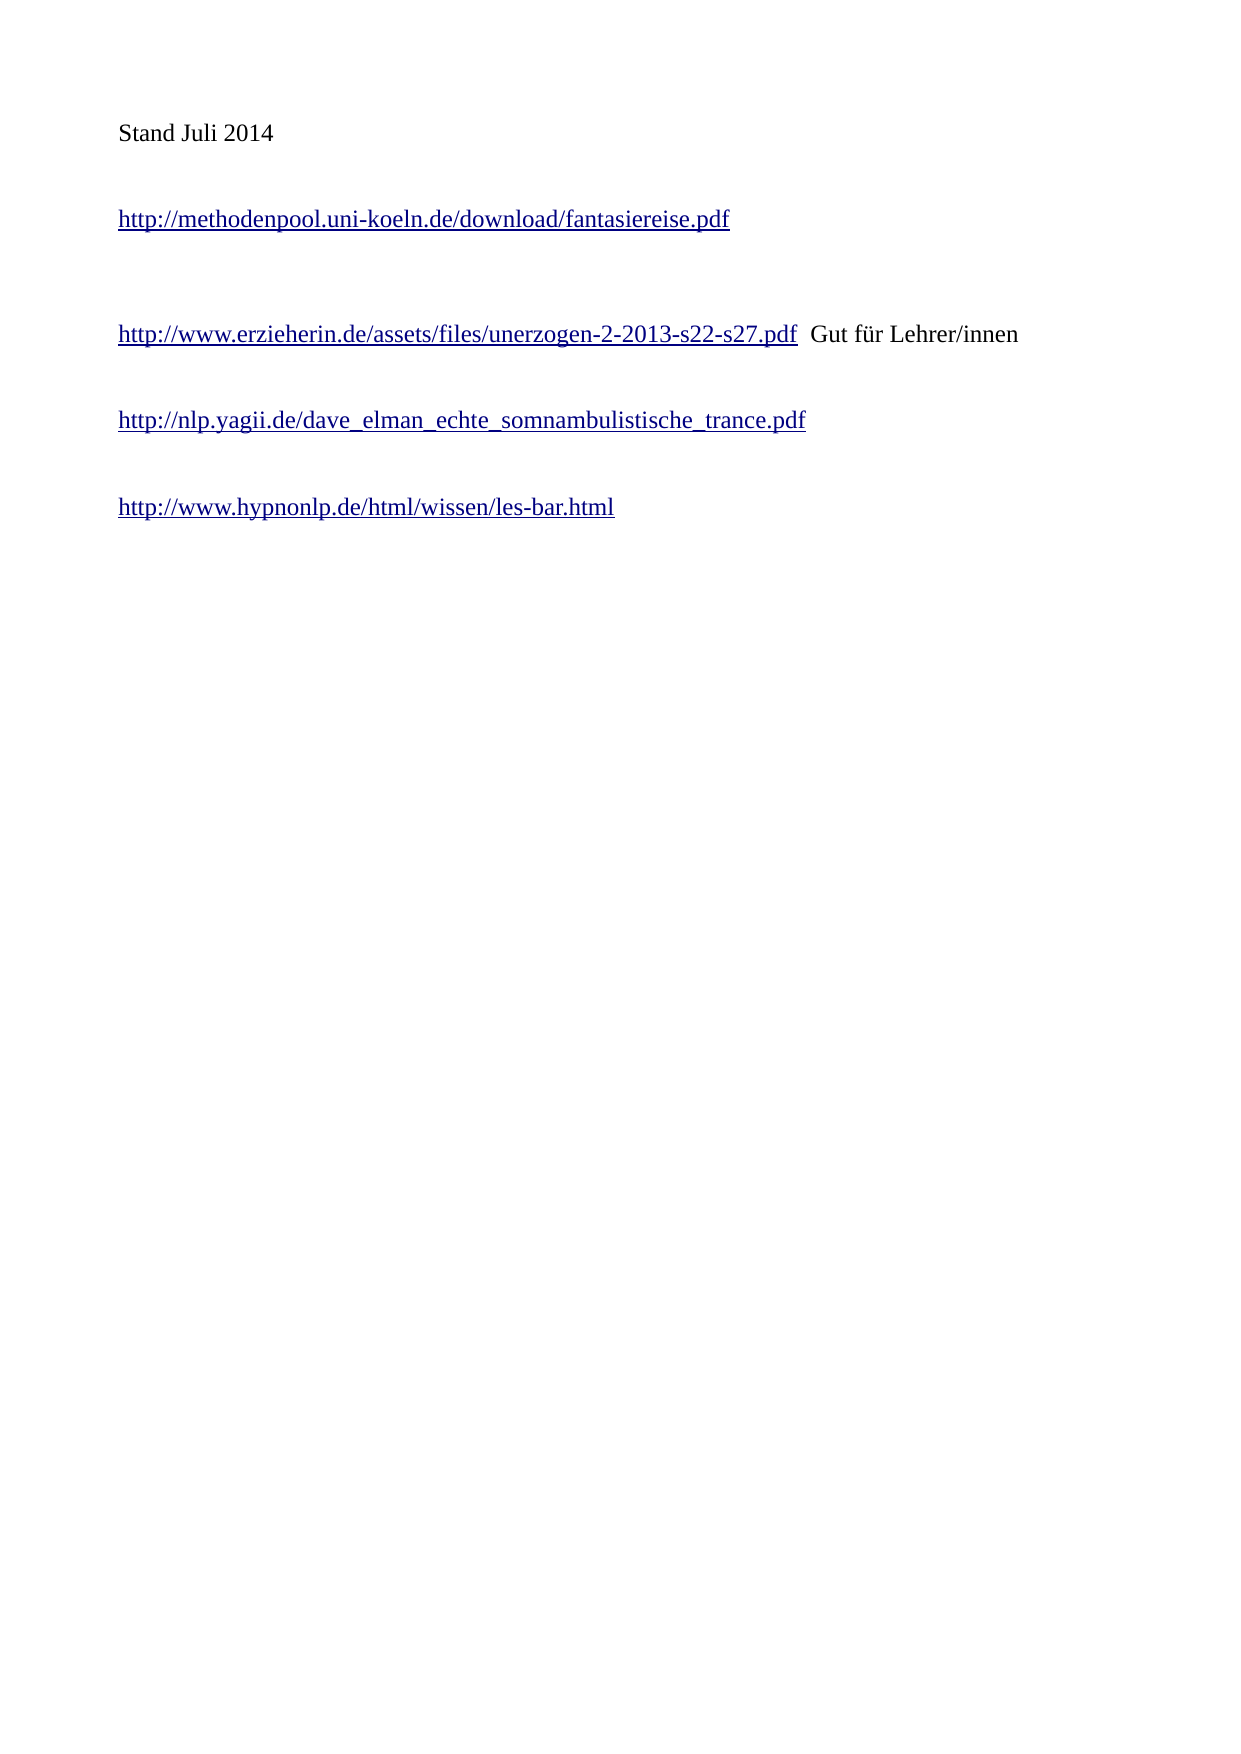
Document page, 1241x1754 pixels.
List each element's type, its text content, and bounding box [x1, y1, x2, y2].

text http://www.hypnonlp.de/html/wissen/les-bar.html [118, 492, 1122, 521]
text http://www.erzieherin.de/assets/files/unerzogen-2-2013-s22-s27.pdf Gut für Lehrer/innen [118, 319, 1122, 348]
text http://methodenpool.uni-koeln.de/download/fantasiereise.pdf [118, 204, 1122, 233]
text Stand Juli 2014 [118, 118, 1122, 147]
text http://nlp.yagii.de/dave_elman_echte_somnambulistische_trance.pdf [118, 406, 1122, 434]
